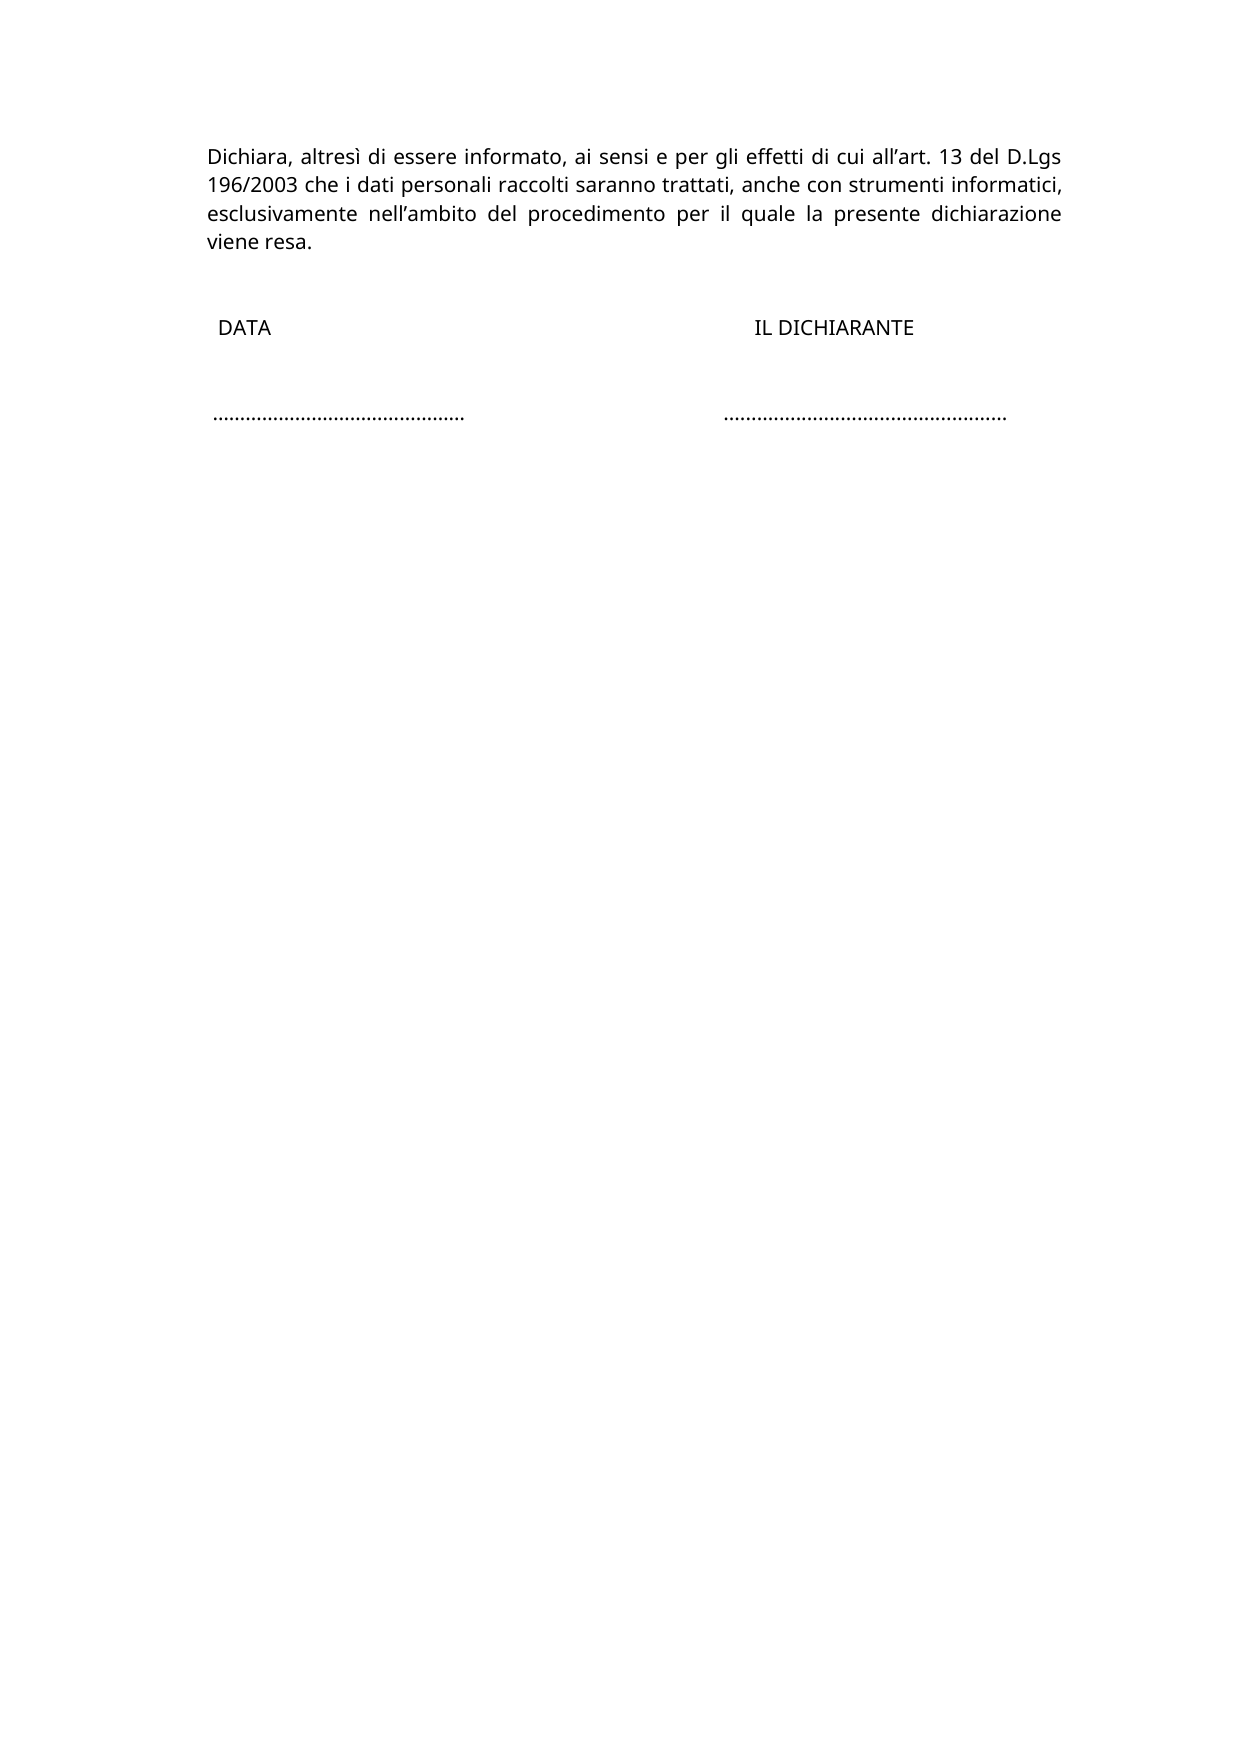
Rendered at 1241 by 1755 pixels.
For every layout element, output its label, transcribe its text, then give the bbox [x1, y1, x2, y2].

text ……………….……………………… ................................................... [207, 398, 1063, 427]
text Dichiara, altresì di essere informato, ai sensi e per gli effetti di cui all’art. 13 del D.Lgs 196/2003 che i dati personali raccolti saranno trattati, anche con strumenti informatici, esclusivamente nell’ambito del procedimento per il quale la presente dichiarazione viene resa. [207, 142, 1063, 256]
text DATA IL DICHIARANTE [207, 313, 1063, 341]
